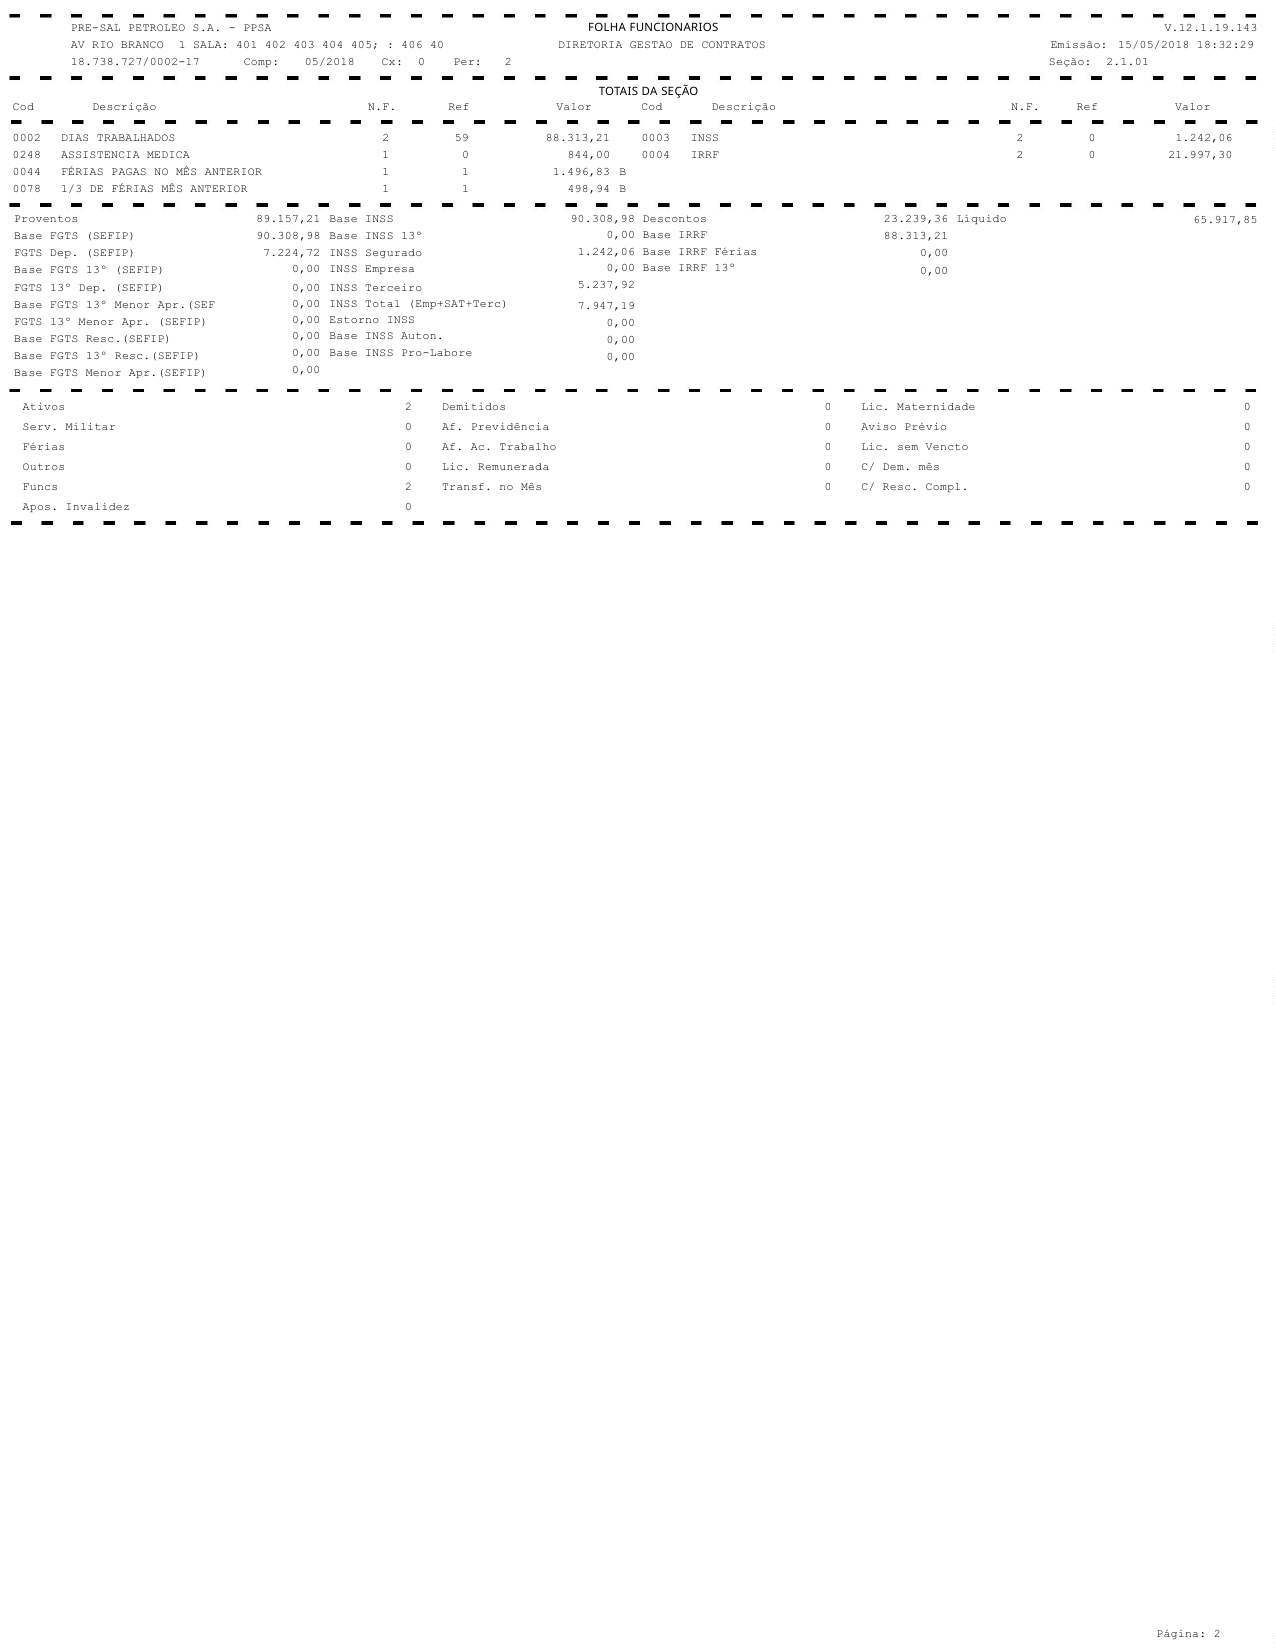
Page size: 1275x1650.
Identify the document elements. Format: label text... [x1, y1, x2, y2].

text Lic. Remunerada [442, 460, 574, 473]
text 2 [1016, 130, 1041, 144]
text Descrição [92, 99, 174, 113]
text 0 [824, 480, 849, 493]
text 1.242,06 Base IRRF Férias [578, 244, 782, 258]
text Base FGTS 13º Resc.(SEFIP) [14, 348, 240, 362]
text Proventos [14, 212, 96, 225]
text Aviso Prévio [861, 420, 993, 433]
text 0004 [641, 147, 687, 161]
text 15/05/2018 18:32:29 [1118, 38, 1275, 51]
text C/ Dem. mês [861, 460, 986, 473]
text 0 [405, 420, 429, 433]
text 0 [12, 130, 19, 144]
text 0,00 Base IRRF [606, 228, 782, 242]
text Base FGTS 13º (SEFIP) [14, 263, 240, 277]
text 0 [12, 164, 19, 178]
text 1.242,06 [1175, 130, 1250, 144]
text V.12.1.19.143 [1164, 21, 1275, 34]
text FGTS 13º Dep. (SEFIP) [14, 280, 240, 294]
text 0 [405, 440, 429, 453]
text 0,00 [292, 362, 534, 376]
text 0,00 Base INSS Pro-Labore [292, 345, 534, 359]
text DIRETORIA GESTAO DE CONTRATOS [558, 38, 791, 51]
text 0003 [641, 130, 687, 144]
text 7.224,72 INSS Segurado [263, 245, 448, 259]
text ASSISTENCIA MEDICA [61, 147, 209, 161]
text 0,00 INSS Empresa [292, 261, 448, 275]
text 1 [462, 164, 486, 178]
text Demitidos [442, 400, 524, 413]
text Emissão: [1050, 38, 1118, 51]
text Lic. Maternidade [861, 400, 993, 413]
text 1 [382, 164, 406, 178]
text FGTS Dep. (SEFIP) [14, 246, 154, 259]
text 1 [382, 181, 406, 195]
text 2 [382, 130, 406, 144]
picture [0, 0, 1275, 1650]
text 844,00 [567, 147, 627, 161]
text 1 [382, 147, 406, 161]
text Serv. Militar [22, 420, 133, 433]
text Af. Ac. Trabalho [442, 440, 574, 453]
text 88.313,21 [884, 229, 1025, 242]
text 05/2018 [304, 55, 372, 68]
text 0,00 [606, 349, 652, 363]
text 1/3 DE FÉRIAS MÊS ANTERIOR [61, 181, 287, 195]
text 2 [504, 55, 529, 68]
text TOTAIS DA SEÇÃO [598, 84, 723, 98]
text 248 [19, 147, 58, 161]
text Base FGTS 13º Menor Apr.(SEF [14, 297, 240, 311]
text IRRF [691, 147, 736, 161]
text 0,00 [606, 315, 652, 329]
text 1 [71, 55, 78, 68]
text Valor [556, 99, 609, 113]
text INSS [691, 130, 736, 144]
text Ativos [22, 400, 83, 413]
text 498,94 B [567, 181, 643, 195]
text 044 [19, 164, 58, 178]
text Apos. Invalidez [22, 500, 147, 513]
text 0 [405, 500, 429, 513]
text 0 [824, 440, 849, 453]
text AV RIO BRANCO 1 SALA: 401 402 403 404 405; : 406 40 [71, 38, 469, 51]
text Página: 2 [1156, 1626, 1237, 1640]
text 0 [1088, 147, 1113, 161]
text 0 [824, 460, 849, 473]
text 2 [1016, 147, 1041, 161]
text 0 [405, 460, 429, 473]
text PRE-SAL PETROLEO S.A. - PPSA [71, 21, 297, 34]
text N.F. [368, 99, 414, 113]
text 0 [1244, 480, 1268, 493]
text 1.496,83 B [553, 164, 643, 178]
text 0 [1088, 130, 1113, 144]
text 0,00 [920, 264, 966, 277]
text Af. Previdência [442, 420, 574, 433]
text 0,00 [920, 246, 1025, 259]
text Férias [22, 440, 133, 453]
text 0,00 Base INSS Auton. [292, 329, 534, 342]
text 8.738.727/0002-17 [78, 55, 218, 68]
text 0,00 INSS Total (Emp+SAT+Terc) [292, 296, 534, 310]
text Ref [1076, 99, 1115, 113]
text Descrição [711, 99, 793, 113]
text DIAS TRABALHADOS [61, 130, 193, 144]
text Per: [453, 55, 499, 68]
text 0 [824, 400, 849, 413]
text C/ Resc. Compl. [861, 480, 986, 493]
text FÉRIAS PAGAS NO MÊS ANTERIOR [61, 164, 287, 178]
text Valor [1175, 99, 1228, 113]
text 0,00 [606, 332, 652, 346]
text 0 [12, 181, 19, 195]
text FOLHA FUNCIONARIOS [588, 21, 737, 34]
text 7.947,19 [578, 298, 652, 312]
text 0 [1244, 420, 1268, 433]
text 0 [1244, 400, 1268, 413]
text Base FGTS (SEFIP) [14, 229, 154, 242]
text Base FGTS Menor Apr.(SEFIP) [14, 366, 240, 379]
text Seção: 2.1.01 [1049, 55, 1166, 68]
text 21.997,30 [1168, 147, 1250, 161]
text Cx: [381, 55, 418, 68]
text 078 [19, 181, 58, 195]
text Lic. sem Vencto [861, 440, 986, 453]
text Funcs [22, 480, 76, 493]
text Comp: [243, 55, 297, 68]
text 89.157,21 Base INSS [256, 212, 414, 225]
text 23.239,36 Líquido [884, 212, 1025, 225]
text 0 [1244, 460, 1268, 473]
text 0 [462, 147, 486, 161]
text Transf. no Mês [442, 480, 574, 493]
text N.F. [1011, 99, 1057, 113]
text 2 [405, 400, 429, 413]
text Outros [22, 460, 83, 473]
text Cod [12, 99, 51, 113]
text 0,00 INSS Terceiro [292, 280, 534, 294]
text 0 [418, 55, 442, 68]
text Base FGTS Resc.(SEFIP) [14, 331, 240, 345]
text 0,00 Base IRRF 13º [606, 261, 782, 274]
text 5.237,92 [578, 278, 782, 291]
text 65.917,85 [1193, 213, 1275, 226]
text FGTS 13º Menor Apr. (SEFIP) [14, 314, 240, 328]
text 1 [462, 182, 486, 195]
text 90.308,98 Descontos [570, 212, 782, 225]
text 0,00 Estorno INSS [292, 313, 534, 326]
text 0 [824, 420, 849, 433]
text 90.308,98 Base INSS 13º [256, 229, 448, 242]
text Cod [641, 99, 680, 113]
text 88.313,21 [546, 130, 627, 144]
text 2 [405, 480, 429, 493]
text 002 [19, 130, 58, 144]
text 0 [12, 147, 19, 161]
text Ref [448, 99, 499, 113]
text 59 [454, 130, 486, 144]
text 0 [1244, 440, 1268, 453]
